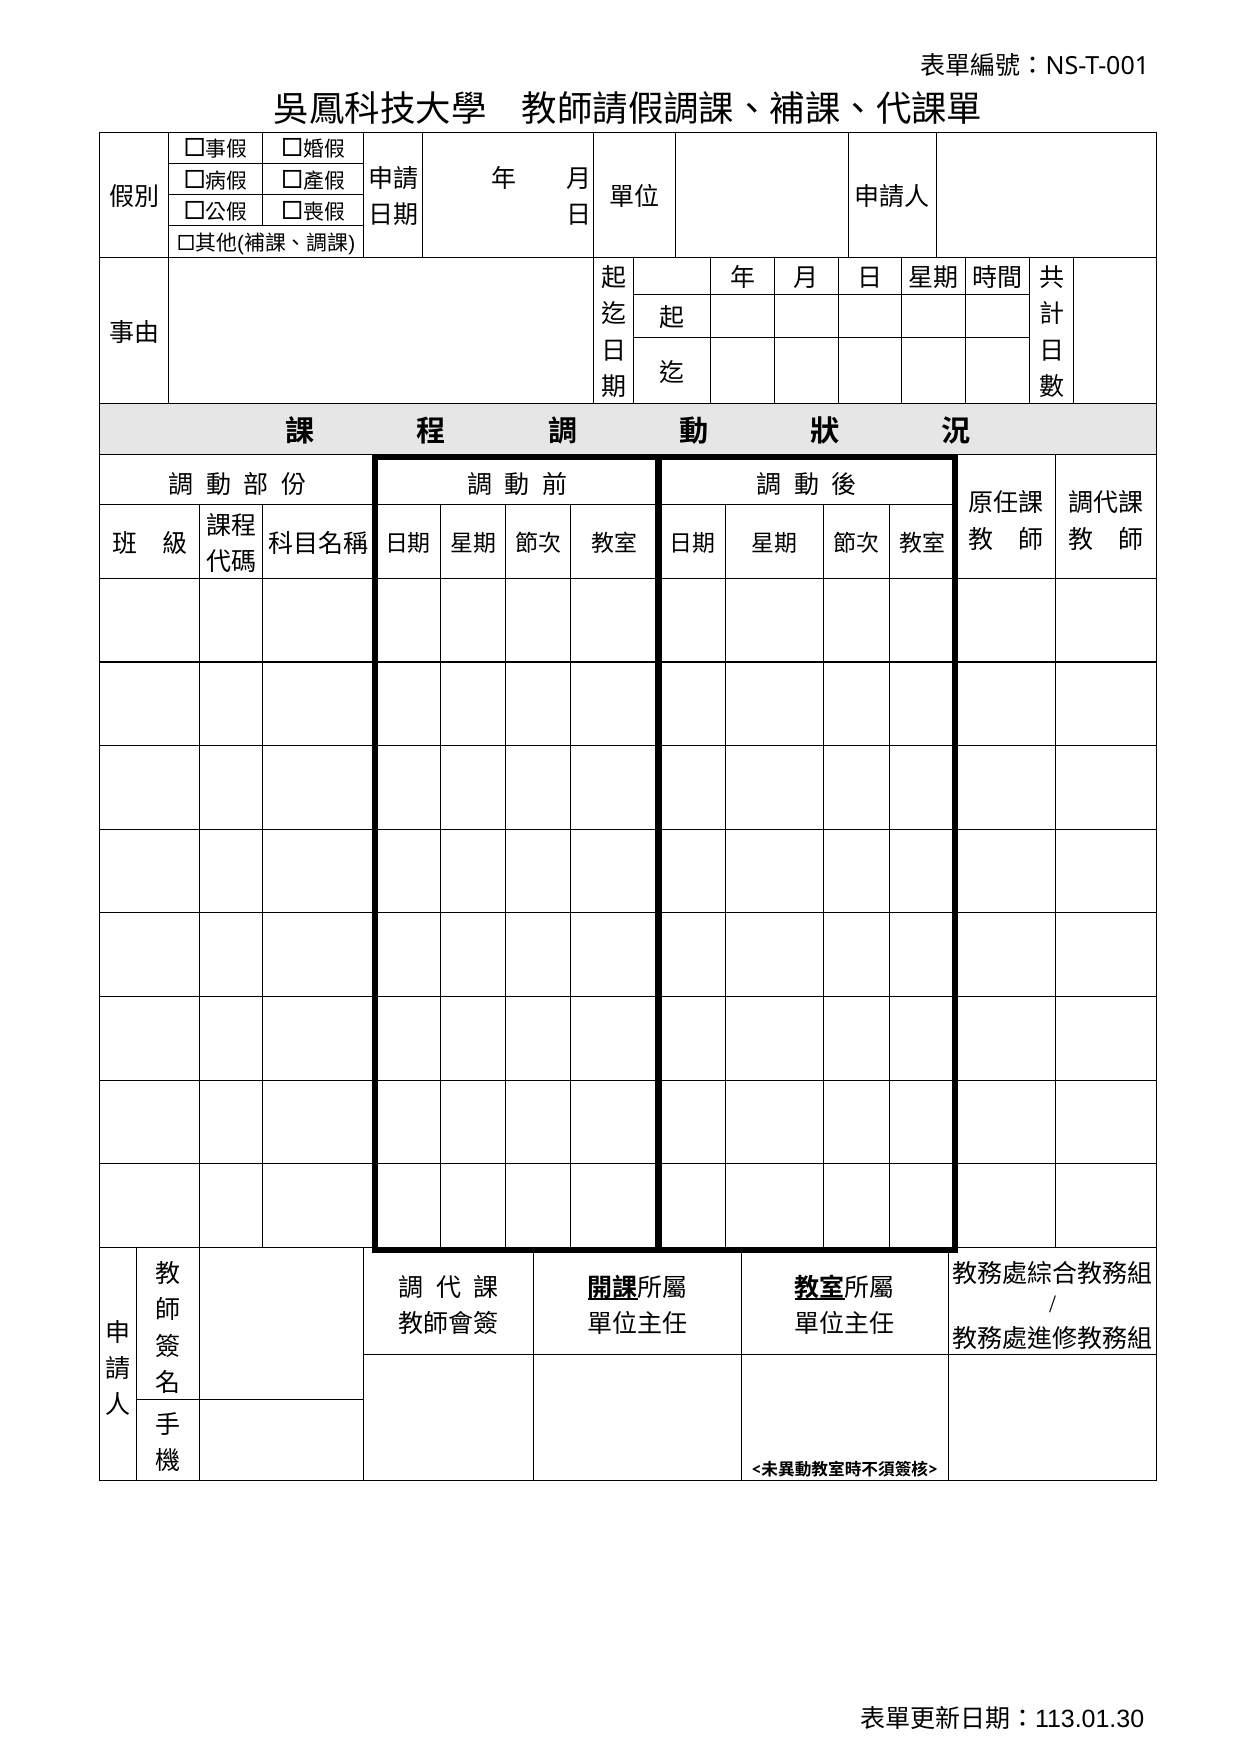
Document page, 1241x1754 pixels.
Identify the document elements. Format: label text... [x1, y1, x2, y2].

table_cell 節次 [506, 505, 570, 578]
table_cell [200, 663, 262, 745]
table_cell 課程 代碼 [200, 505, 262, 578]
table_cell [571, 913, 655, 996]
table_cell 教 師 簽 名 [137, 1248, 199, 1399]
table_cell [200, 746, 262, 829]
table_cell [890, 1164, 952, 1247]
table_cell [441, 997, 505, 1079]
table_cell [1056, 663, 1156, 745]
table_cell [263, 913, 372, 996]
table_cell 年 [711, 258, 774, 294]
table_cell [711, 295, 774, 337]
table_cell [890, 913, 952, 996]
table_cell [726, 579, 823, 661]
table_cell [726, 1081, 823, 1163]
table_cell [662, 746, 725, 829]
table_cell 星期 [902, 258, 965, 294]
table_cell 調 動 後 [662, 460, 952, 504]
table_cell [441, 1081, 505, 1163]
table_cell [506, 1164, 570, 1247]
table_header [75, 51, 590, 80]
table_cell [100, 1164, 199, 1247]
table_cell [1056, 830, 1156, 912]
table_cell [100, 913, 199, 996]
table_cell [1056, 746, 1156, 829]
table_cell [1056, 997, 1156, 1079]
table_header 表單編號：NS-T-001 [590, 51, 1160, 80]
table_cell 其他(補課、調課) [169, 226, 363, 257]
table_header 假別 [100, 133, 168, 257]
table_cell 班 級 [100, 505, 199, 578]
table_cell [775, 338, 838, 403]
table_cell 教務處綜合教務組/ 教務處進修教務組 [949, 1248, 1156, 1354]
table_cell 調 動 部 份 [100, 455, 372, 504]
table_cell [534, 1355, 741, 1480]
table_cell [958, 997, 1055, 1079]
table_cell [506, 579, 570, 661]
table_cell [1056, 579, 1156, 661]
table_cell [824, 1081, 889, 1163]
table_cell [949, 1355, 1156, 1480]
table_cell [263, 1164, 372, 1247]
table_cell [958, 746, 1055, 829]
table_cell [100, 997, 199, 1079]
table_cell 原任課 教 師 [958, 455, 1055, 578]
table_cell [902, 338, 965, 403]
table_cell [506, 997, 570, 1079]
table_cell [1056, 1164, 1156, 1247]
table_cell 開課所屬 單位主任 [534, 1253, 741, 1354]
table_cell [263, 997, 372, 1079]
table_cell [100, 746, 199, 829]
table_cell [200, 1248, 363, 1399]
table_header 單位 [594, 133, 675, 257]
table_cell [263, 1081, 372, 1163]
table_cell [958, 663, 1055, 745]
table_cell [100, 830, 199, 912]
table_cell [200, 997, 262, 1079]
table_cell [824, 746, 889, 829]
table_cell [958, 913, 1055, 996]
table_cell [958, 830, 1055, 912]
table_header 申請人 [849, 133, 936, 257]
table_cell [775, 295, 838, 337]
table_cell [571, 1081, 655, 1163]
table_cell [726, 1164, 823, 1247]
table_cell [958, 1164, 1055, 1247]
table_cell [169, 258, 593, 403]
table_header 申請 日期 [364, 133, 422, 257]
table_cell [890, 1081, 952, 1163]
table_cell [506, 830, 570, 912]
table_cell [662, 663, 725, 745]
table_header [676, 133, 848, 257]
table_cell [378, 997, 440, 1079]
table_cell 日期 [378, 505, 440, 578]
table_cell [263, 579, 372, 661]
table_cell [711, 338, 774, 403]
table_cell [100, 1081, 199, 1163]
table_header [937, 133, 1156, 257]
table_cell [726, 663, 823, 745]
table_cell [100, 663, 199, 745]
table_cell [200, 1081, 262, 1163]
table_cell 調 代 課 教師會簽 [364, 1248, 533, 1354]
table_cell [1056, 913, 1156, 996]
table_cell [571, 663, 655, 745]
table_cell [263, 746, 372, 829]
table_cell [506, 1081, 570, 1163]
table_header 事假 [169, 133, 262, 163]
table_cell [726, 913, 823, 996]
table_cell [364, 1355, 533, 1480]
table_cell 喪假 [263, 195, 363, 225]
table_cell 病假 [169, 164, 262, 194]
table_cell [662, 1081, 725, 1163]
table_cell [662, 997, 725, 1079]
table_cell [890, 997, 952, 1079]
table_cell 課 程 調 動 狀 況 [100, 404, 1156, 454]
table_cell [824, 913, 889, 996]
table_cell 產假 [263, 164, 363, 194]
table_cell [726, 997, 823, 1079]
table_cell [958, 579, 1055, 661]
table_cell [506, 746, 570, 829]
table_cell [506, 913, 570, 996]
table_cell [958, 1081, 1055, 1163]
table_cell [378, 663, 440, 745]
table_cell [824, 830, 889, 912]
table_cell [378, 830, 440, 912]
table_cell [441, 663, 505, 745]
table_cell [726, 830, 823, 912]
table_cell 調代課 教 師 [1056, 455, 1156, 578]
table_cell [506, 663, 570, 745]
table_cell 科目名稱 [263, 505, 372, 578]
table_cell [1074, 258, 1156, 403]
table_cell [662, 579, 725, 661]
table_cell [200, 830, 262, 912]
text 吳鳳科技大學 教師請假調課、補課、代課單 [75, 80, 1181, 132]
table_cell [824, 579, 889, 661]
table_cell 星期 [726, 505, 823, 578]
table_cell 事由 [100, 258, 168, 403]
table_cell [200, 1400, 363, 1480]
table_cell 時間 [966, 258, 1029, 294]
table_cell 教室 [890, 505, 952, 578]
table_cell 起 [634, 295, 710, 337]
table_cell [890, 830, 952, 912]
table_cell [378, 579, 440, 661]
table_cell [441, 746, 505, 829]
table_cell 申請人 [100, 1248, 136, 1480]
table_cell [902, 295, 965, 337]
table_cell 月 [775, 258, 838, 294]
table_cell [200, 1164, 262, 1247]
table_cell [263, 830, 372, 912]
table_cell [200, 579, 262, 661]
table_cell 節次 [824, 505, 889, 578]
table_cell 手 機 [137, 1400, 199, 1480]
table_cell [100, 579, 199, 661]
table_cell [200, 913, 262, 996]
table_cell [378, 746, 440, 829]
table_cell [571, 830, 655, 912]
table_cell 教室所屬 單位主任 [742, 1253, 948, 1354]
table_cell 教室 [571, 505, 655, 578]
table_cell 星期 [441, 505, 505, 578]
table_cell [441, 830, 505, 912]
table_header 年 月 日 [423, 133, 593, 257]
table_cell [890, 746, 952, 829]
table_cell [441, 1164, 505, 1247]
table_cell [824, 997, 889, 1079]
table_cell [378, 1081, 440, 1163]
table_cell [378, 1164, 440, 1247]
table_cell 日 [839, 258, 901, 294]
table_cell [839, 295, 901, 337]
table_cell 調 動 前 [378, 460, 655, 504]
table_cell [441, 579, 505, 661]
table_cell 共計日數 [1030, 258, 1073, 403]
table_header 婚假 [263, 133, 363, 163]
table_cell [966, 338, 1029, 403]
table_cell [824, 663, 889, 745]
table_cell 公假 [169, 195, 262, 225]
table_cell [441, 913, 505, 996]
table_cell [571, 1164, 655, 1247]
table_cell [571, 579, 655, 661]
table_cell [1056, 1081, 1156, 1163]
table_cell [662, 1164, 725, 1247]
table_cell 迄 [634, 338, 710, 403]
table_cell [662, 913, 725, 996]
table_cell [571, 746, 655, 829]
table_cell [726, 746, 823, 829]
table_cell [263, 663, 372, 745]
table_cell [378, 913, 440, 996]
table_cell [634, 258, 710, 294]
table_cell [890, 579, 952, 661]
table_cell [966, 295, 1029, 337]
table_cell [571, 997, 655, 1079]
table_cell [839, 338, 901, 403]
table_cell [890, 663, 952, 745]
table_cell 起迄日期 [594, 258, 633, 403]
table_cell [662, 830, 725, 912]
table_cell [824, 1164, 889, 1247]
table_cell 日期 [662, 505, 725, 578]
table_cell <未異動教室時不須簽核> [742, 1355, 948, 1480]
